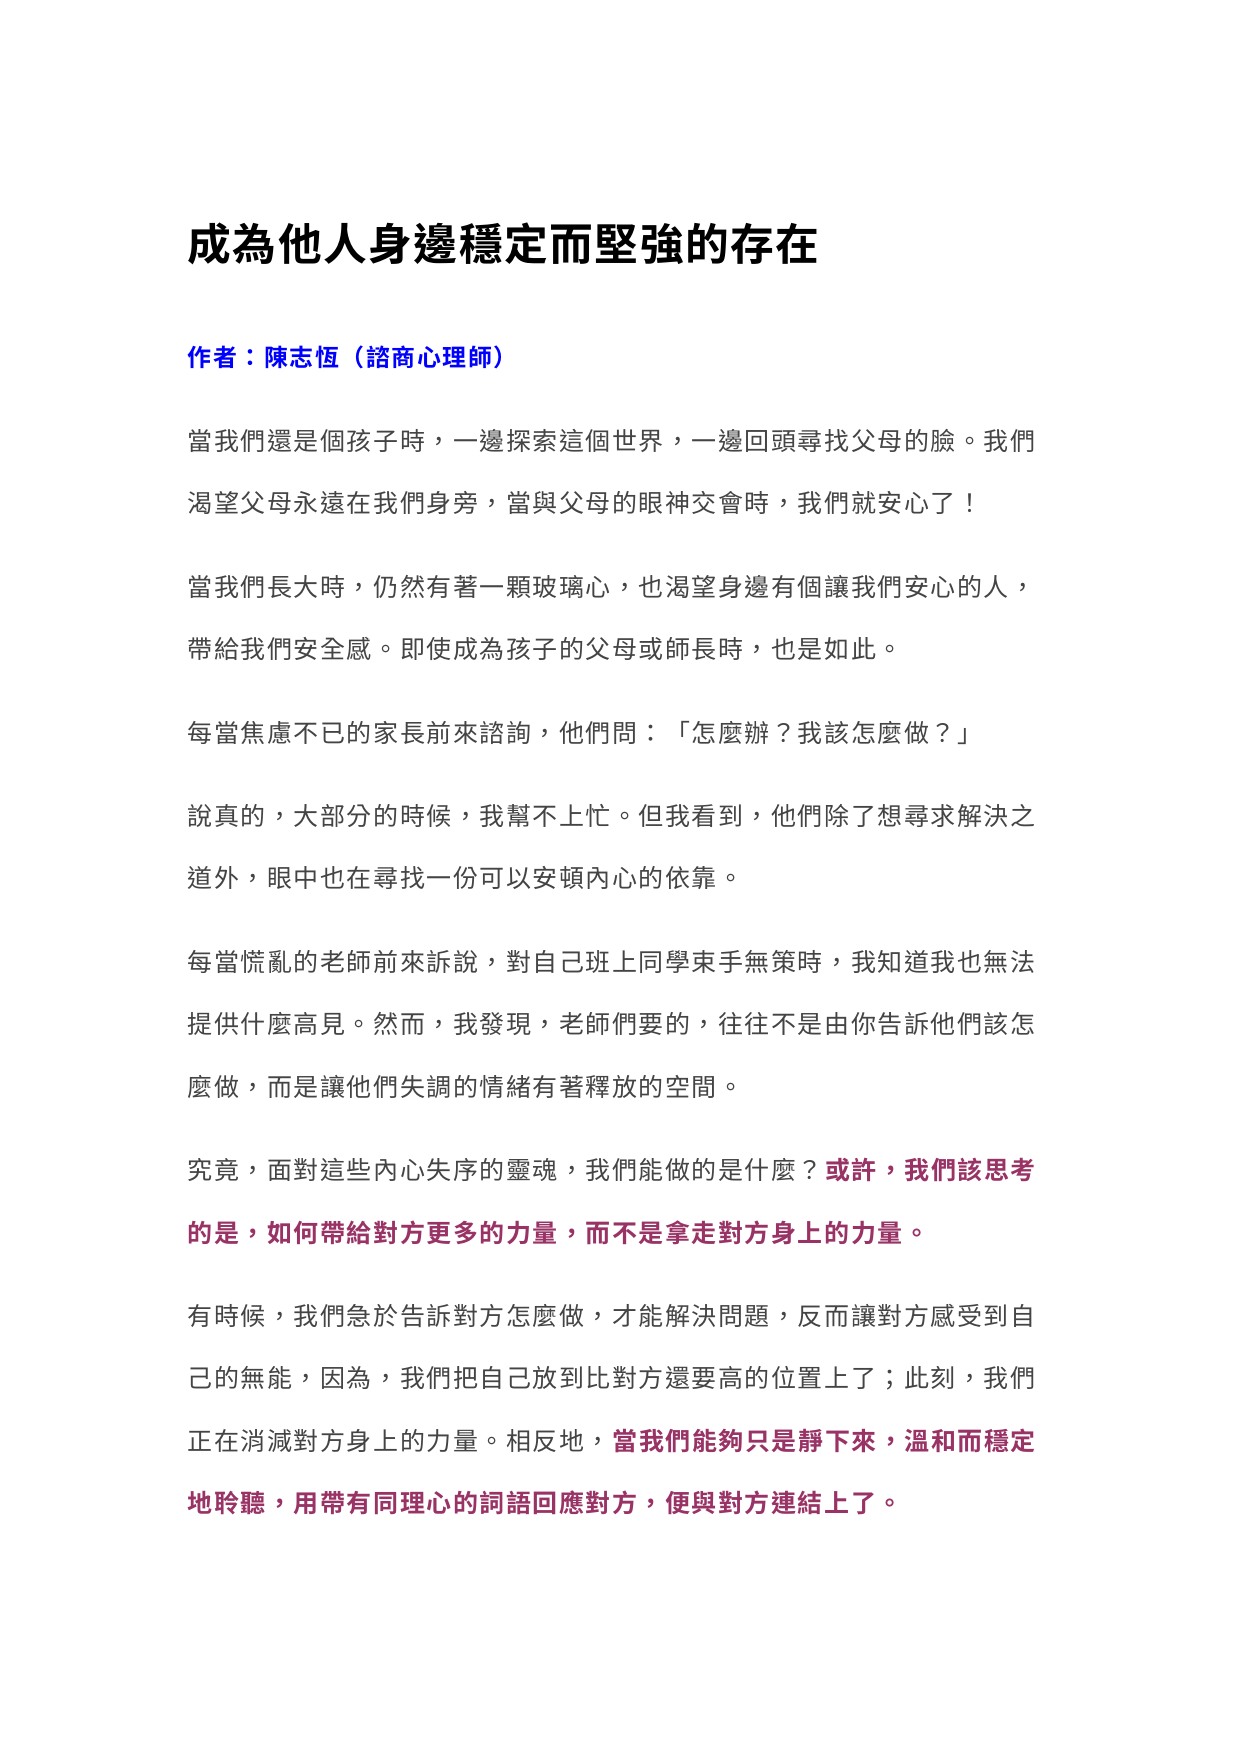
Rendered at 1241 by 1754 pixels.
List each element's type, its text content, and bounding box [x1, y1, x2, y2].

text 每當焦慮不已的家長前來諮詢，他們問：「怎麼辦？我該怎麼做？」 [187, 689, 1053, 752]
text 當我們長大時，仍然有著一顆玻璃心，也渴望身邊有個讓我們安心的人，帶給我們安全感。即使成為孩子的父母或師長時，也是如此。 [187, 544, 1053, 669]
text 說真的，大部分的時候，我幫不上忙。但我看到，他們除了想尋求解決之道外，眼中也在尋找一份可以安頓內心的依靠。 [187, 773, 1053, 898]
text 當我們還是個孩子時，一邊探索這個世界，一邊回頭尋找父母的臉。我們渴望父母永遠在我們身旁，當與父母的眼神交會時，我們就安心了！ [187, 398, 1053, 523]
text 成為他人身邊穩定而堅強的存在 [187, 169, 1053, 294]
text 作者：陳志恆（諮商心理師） [187, 314, 1053, 377]
text 究竟，面對這些內心失序的靈魂，我們能做的是什麼？或許，我們該思考的是，如何帶給對方更多的力量，而不是拿走對方身上的力量。 [187, 1127, 1053, 1252]
text 有時候，我們急於告訴對方怎麼做，才能解決問題，反而讓對方感受到自己的無能，因為，我們把自己放到比對方還要高的位置上了；此刻，我們正在消減對方身上的力量。相反地，當我們能夠只是靜下來，溫和而穩定地聆聽，用帶有同理心的詞語回應對方，便與對方連結上了。 [187, 1273, 1053, 1523]
text 每當慌亂的老師前來訴說，對自己班上同學束手無策時，我知道我也無法提供什麼高見。然而，我發現，老師們要的，往往不是由你告訴他們該怎麼做，而是讓他們失調的情緒有著釋放的空間。 [187, 919, 1053, 1106]
